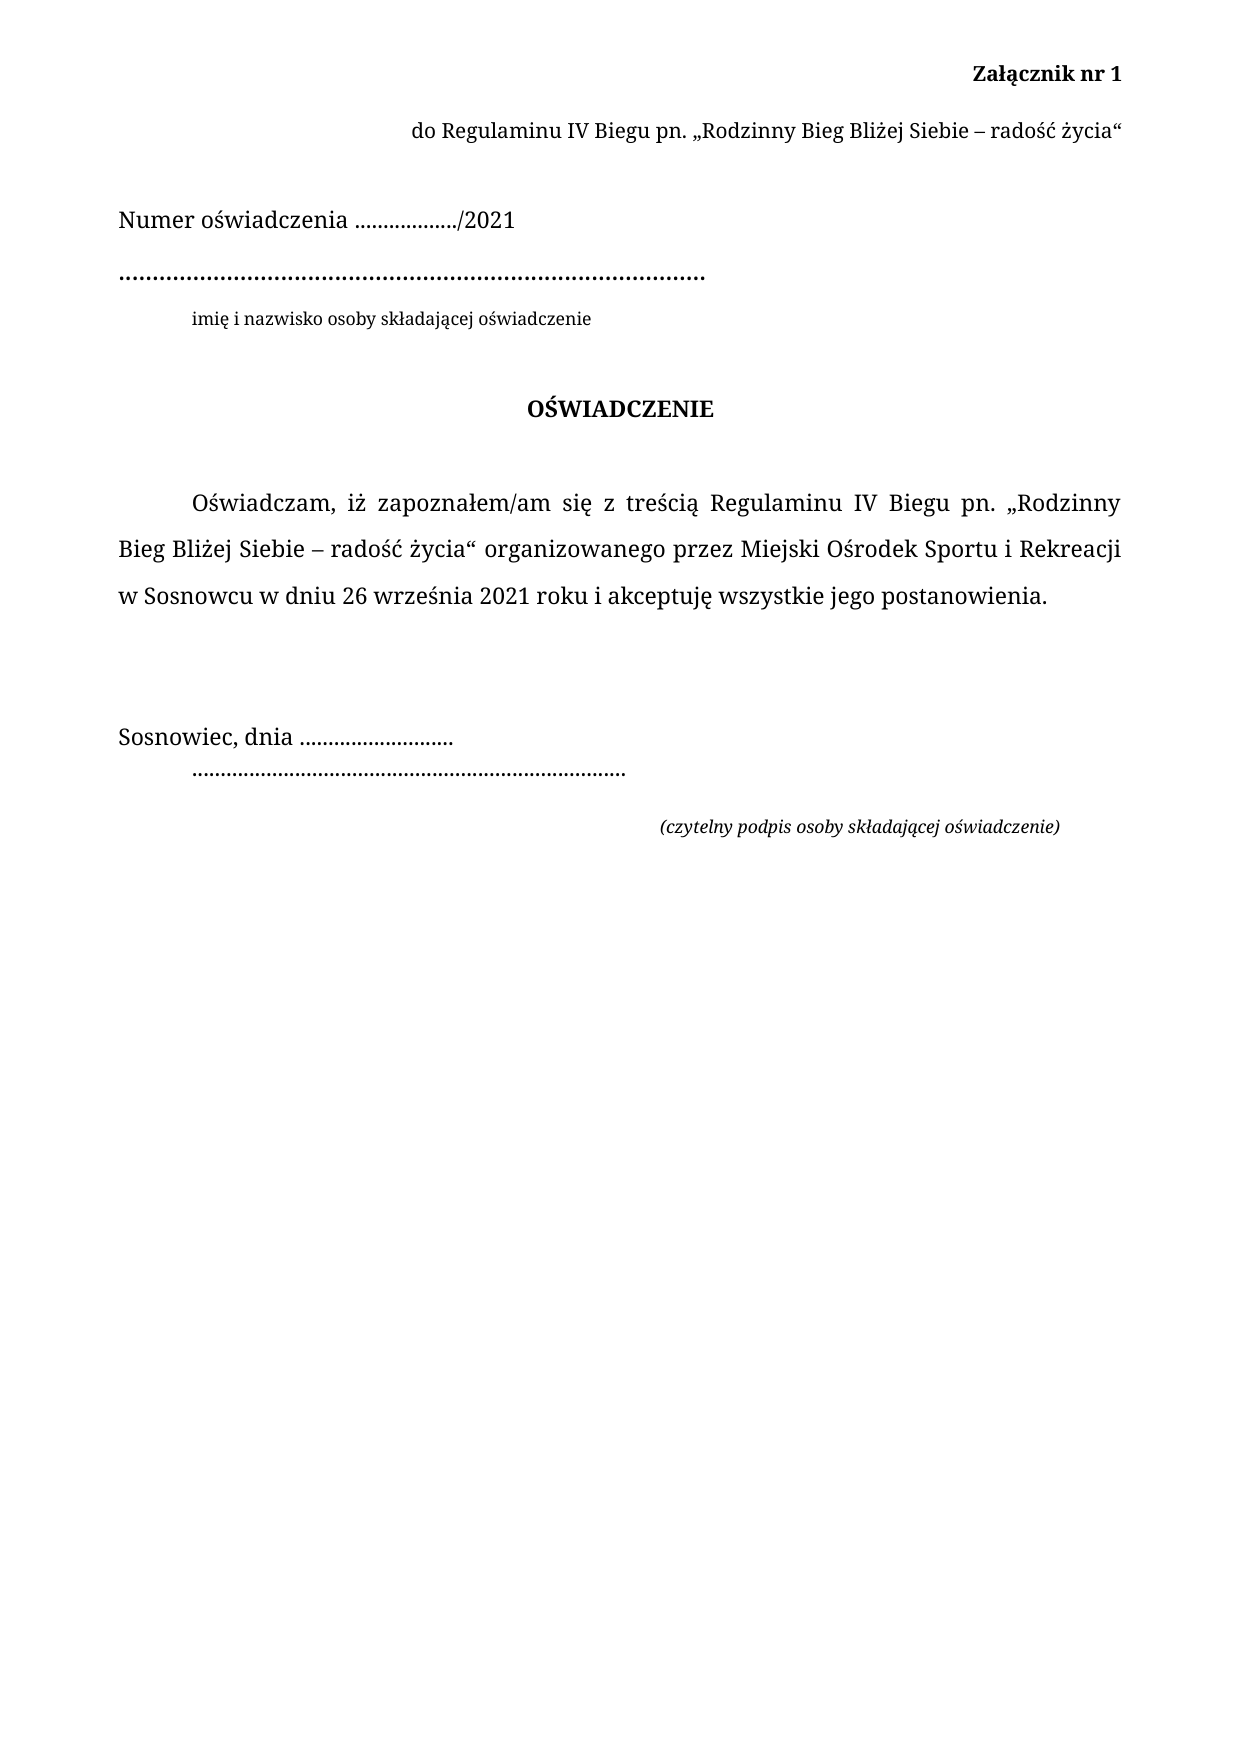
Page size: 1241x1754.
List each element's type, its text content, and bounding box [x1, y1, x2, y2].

text Załącznik nr 1 [118, 59, 1122, 87]
text Numer oświadczenia ................../2021 [118, 204, 1122, 235]
text Sosnowiec, dnia ........................... ............................................................................ [118, 721, 1122, 783]
text do Regulaminu IV Biegu pn. „Rodzinny Bieg Bliżej Siebie – radość życia“ [118, 116, 1122, 144]
text imię i nazwisko osoby składającej oświadczenie [118, 306, 1122, 343]
text (czytelny podpis osoby składającej oświadczenie) [118, 815, 1122, 852]
text OŚWIADCZENIE [118, 393, 1122, 424]
text Oświadczam, iż zapoznałem/am się z treścią Regulaminu IV Biegu pn. „Rodzinny Bieg Bliżej Siebie – radość życia“ organizowanego przez Miejski Ośrodek Sportu i Rekreacji w Sosnowcu w dniu 26 września 2021 roku i akceptuję wszystkie jego postanowienia. [118, 487, 1122, 612]
text ....................................................................................... [118, 251, 1122, 288]
